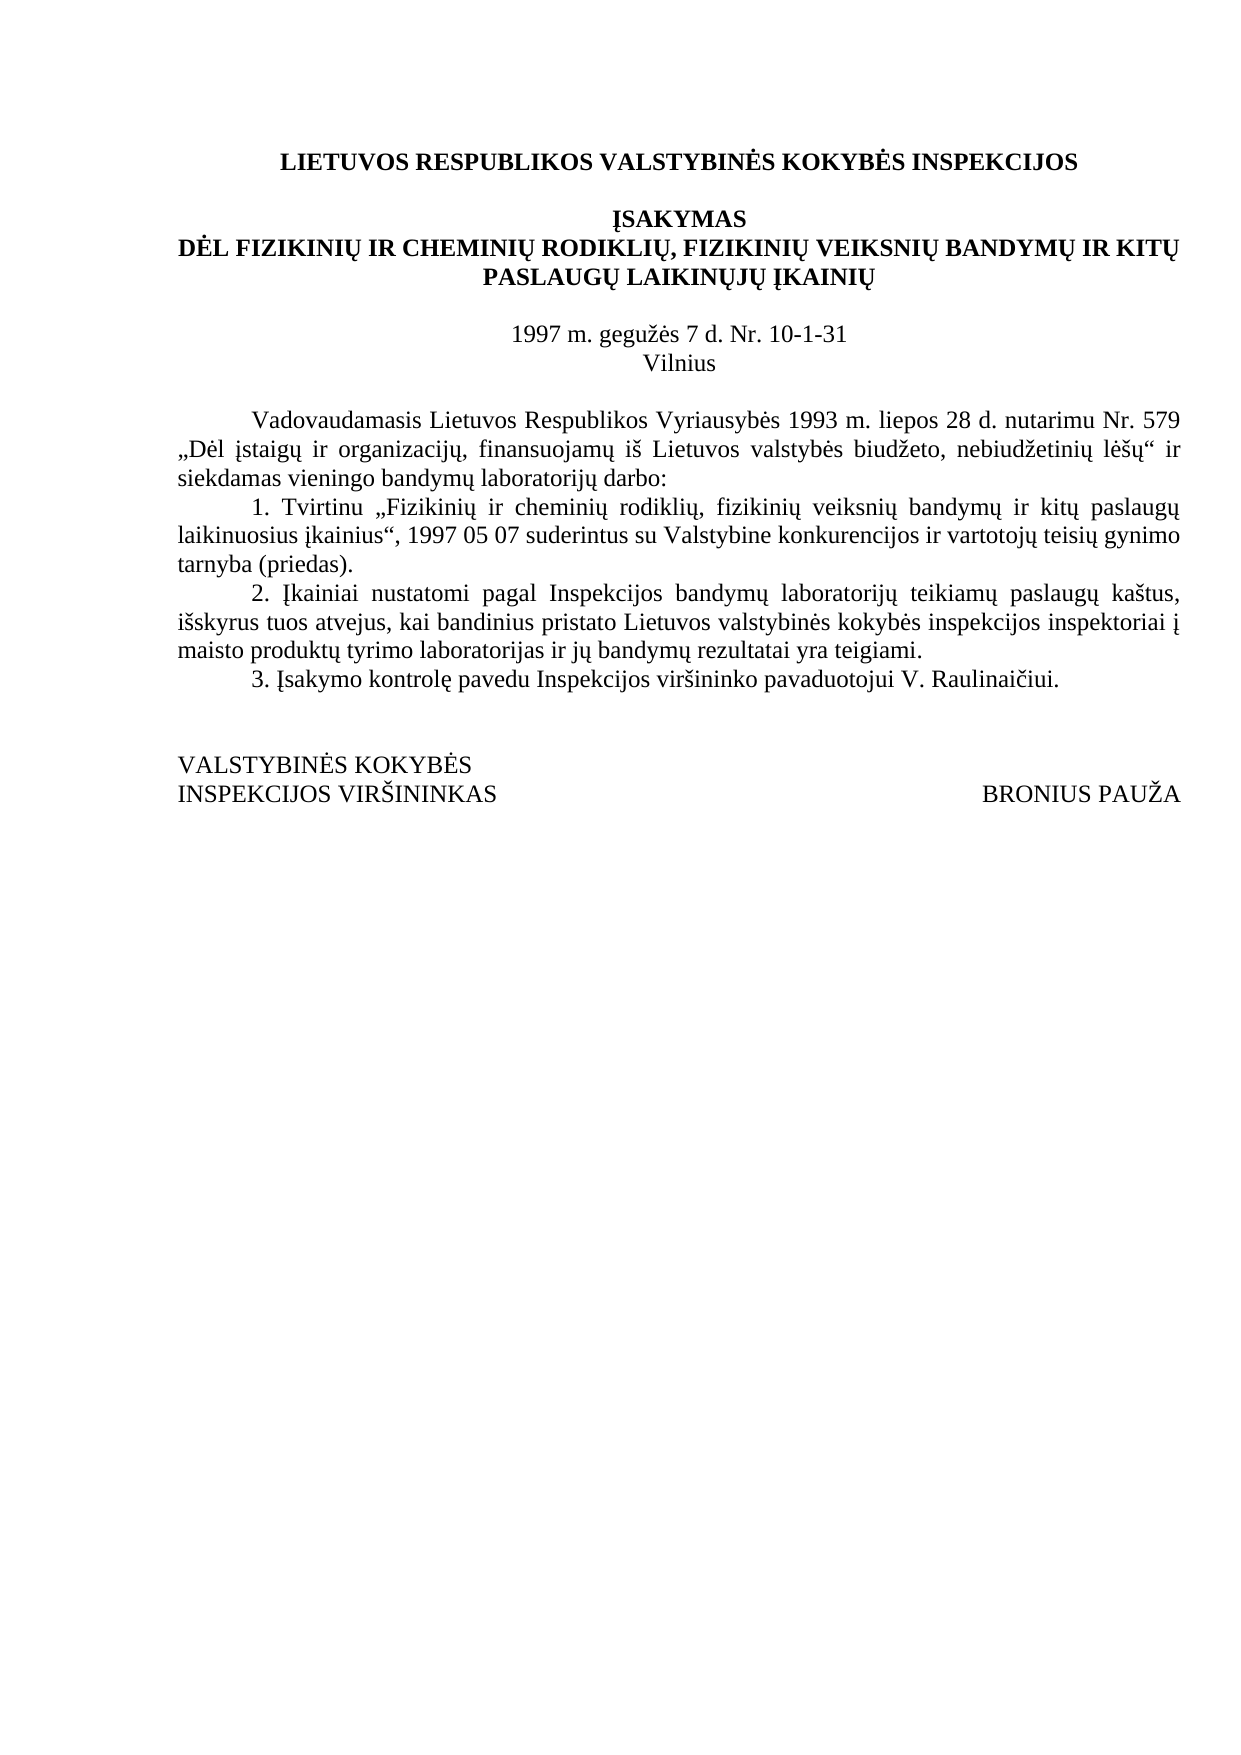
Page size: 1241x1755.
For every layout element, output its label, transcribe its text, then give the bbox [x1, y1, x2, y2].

text VALSTYBINĖS KOKYBĖS [177, 751, 1181, 779]
text Vilnius [177, 348, 1181, 377]
text 1. Tvirtinu „Fizikinių ir cheminių rodiklių, fizikinių veiksnių bandymų ir kitų paslaugų laikinuosius įkainius“, 1997 05 07 suderintus su Valstybine konkurencijos ir vartotojų teisių gynimo tarnyba (priedas). [177, 492, 1181, 578]
text 1997 m. gegužės 7 d. Nr. 10-1-31 [177, 319, 1181, 348]
text Vadovaudamasis Lietuvos Respublikos Vyriausybės 1993 m. liepos 28 d. nutarimu Nr. 579 „Dėl įstaigų ir organizacijų, finansuojamų iš Lietuvos valstybės biudžeto, nebiudžetinių lėšų“ ir siekdamas vieningo bandymų laboratorijų darbo: [177, 406, 1181, 492]
text 3. Įsakymo kontrolę pavedu Inspekcijos viršininko pavaduotojui V. Raulinaičiui. [177, 664, 1181, 693]
text DĖL FIZIKINIŲ IR CHEMINIŲ RODIKLIŲ, FIZIKINIŲ VEIKSNIŲ BANDYMŲ IR KITŲ PASLAUGŲ LAIKINŲJŲ ĮKAINIŲ [177, 233, 1181, 291]
text ĮSAKYMAS [177, 204, 1181, 233]
text LIETUVOS RESPUBLIKOS VALSTYBINĖS KOKYBĖS INSPEKCIJOS [177, 147, 1181, 176]
text 2. Įkainiai nustatomi pagal Inspekcijos bandymų laboratorijų teikiamų paslaugų kaštus, išskyrus tuos atvejus, kai bandinius pristato Lietuvos valstybinės kokybės inspekcijos inspektoriai į maisto produktų tyrimo laboratorijas ir jų bandymų rezultatai yra teigiami. [177, 578, 1181, 664]
text INSPEKCIJOS VIRŠININKAS BRONIUS PAUŽA [177, 779, 1181, 808]
